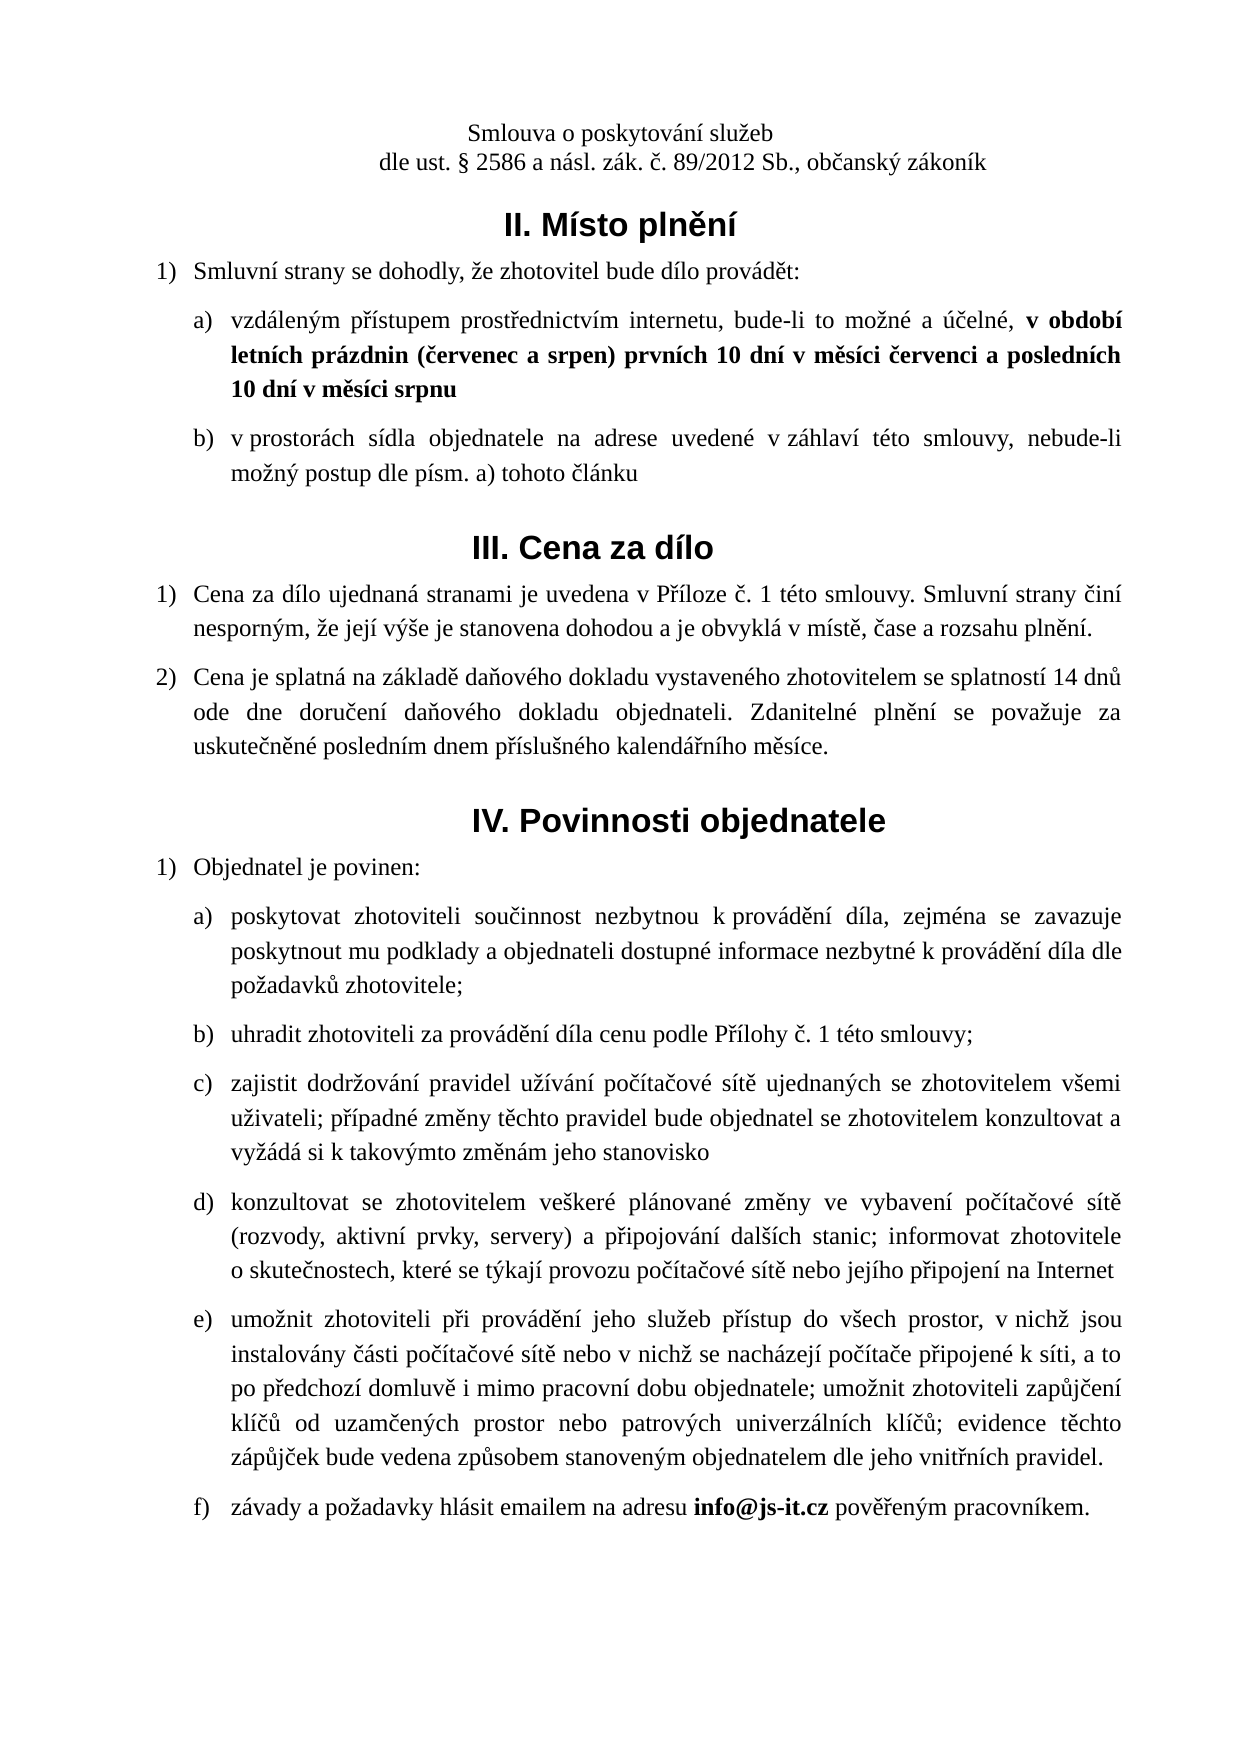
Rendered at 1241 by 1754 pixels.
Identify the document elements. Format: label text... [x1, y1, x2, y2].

list uhradit zhotoviteli za provádění díla cenu podle Přílohy č. 1 této smlouvy; [193, 1019, 1122, 1048]
list v prostorách sídla objednatele na adrese uvedené v záhlaví této smlouvy, nebude-li možný postup dle písm. a) tohoto článku [193, 423, 1122, 487]
subtitle IV. Povinnosti objednatele [118, 801, 1122, 840]
subtitle II. Místo plnění [118, 205, 1122, 244]
list vzdáleným přístupem prostřednictvím internetu, bude-li to možné a účelné, v období letních prázdnin (červenec a srpen) prvních 10 dní v měsíci červenci a posledních 10 dní v měsíci srpnu [193, 305, 1122, 403]
list Objednatel je povinen: [156, 852, 1122, 881]
list Cena je splatná na základě daňového dokladu vystaveného zhotovitelem se splatností 14 dnů ode dne doručení daňového dokladu objednateli. Zdanitelné plnění se považuje za uskutečněné posledním dnem příslušného kalendářního měsíce. [156, 662, 1122, 760]
list zajistit dodržování pravidel užívání počítačové sítě ujednaných se zhotovitelem všemi uživateli; případné změny těchto pravidel bude objednatel se zhotovitelem konzultovat a vyžádá si k takovýmto změnám jeho stanovisko [193, 1068, 1122, 1166]
list Cena za dílo ujednaná stranami je uvedena v Příloze č. 1 této smlouvy. Smluvní strany činí nesporným, že její výše je stanovena dohodou a je obvyklá v místě, čase a rozsahu plnění. [156, 579, 1122, 642]
list konzultovat se zhotovitelem veškeré plánované změny ve vybavení počítačové sítě (rozvody, aktivní prvky, servery) a připojování dalších stanic; informovat zhotovitele o skutečnostech, které se týkají provozu počítačové sítě nebo jejího připojení na Internet [193, 1187, 1122, 1284]
list závady a požadavky hlásit emailem na adresu info@js-it.cz pověřeným pracovníkem. [193, 1492, 1122, 1520]
list Smluvní strany se dohodly, že zhotovitel bude dílo provádět: [156, 256, 1122, 285]
list umožnit zhotoviteli při provádění jeho služeb přístup do všech prostor, v nichž jsou instalovány části počítačové sítě nebo v nichž se nacházejí počítače připojené k síti, a to po předchozí domluvě i mimo pracovní dobu objednatele; umožnit zhotoviteli zapůjčení klíčů od uzamčených prostor nebo patrových univerzálních klíčů; evidence těchto zápůjček bude vedena způsobem stanoveným objednatelem dle jeho vnitřních pravidel. [193, 1304, 1122, 1471]
subtitle III. Cena za dílo [118, 528, 1122, 566]
list poskytovat zhotoviteli součinnost nezbytnou k provádění díla, zejména se zavazuje poskytnout mu podklady a objednateli dostupné informace nezbytné k provádění díla dle požadavků zhotovitele; [193, 901, 1122, 999]
